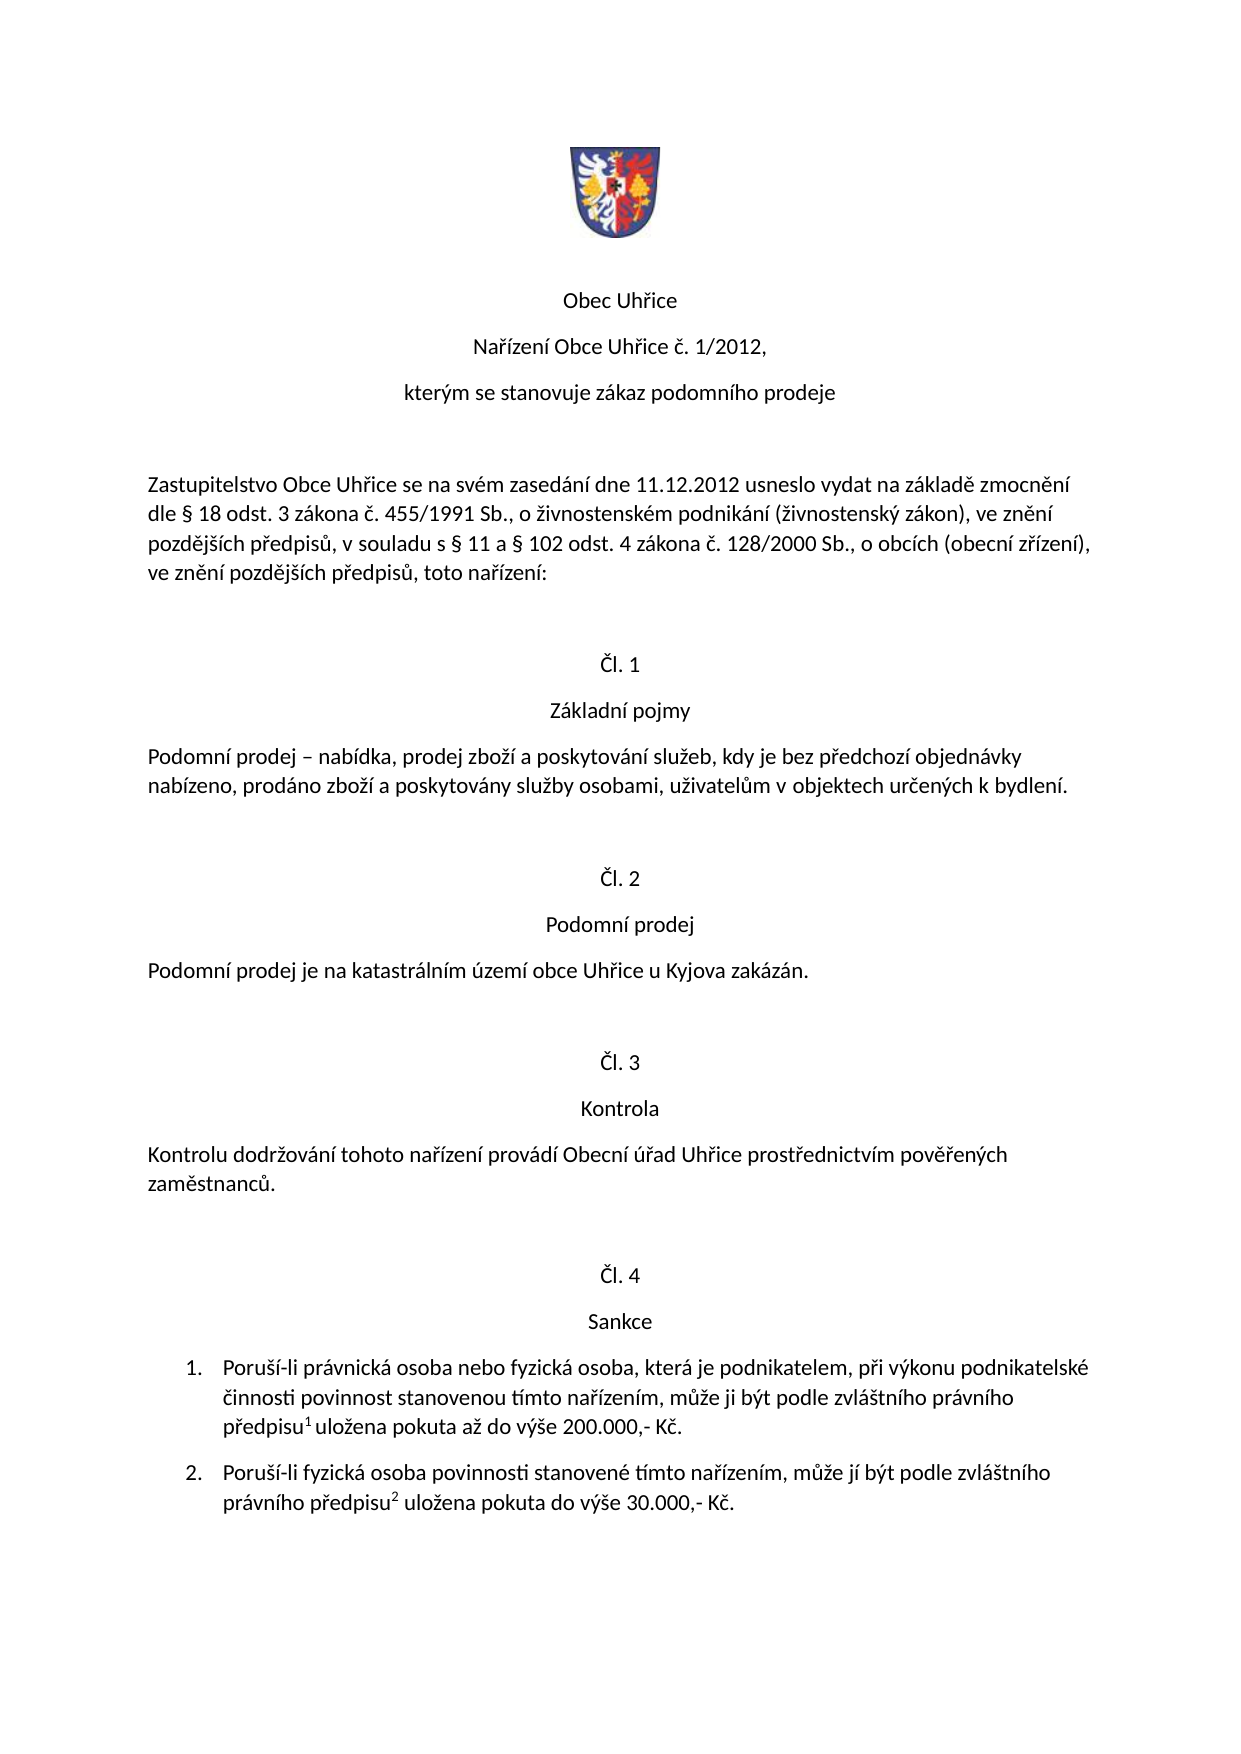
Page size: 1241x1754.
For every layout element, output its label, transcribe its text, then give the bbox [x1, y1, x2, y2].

list Poruší-li právnická osoba nebo fyzická osoba, která je podnikatelem, při výkonu podnikatelské činnosti povinnost stanovenou tímto nařízením, může ji být podle zvláštního právního předpisu1 uložena pokuta až do výše 200.000,- Kč. [185, 1353, 1093, 1440]
text Sankce [148, 1307, 1093, 1335]
text Čl. 3 [148, 1048, 1093, 1076]
text Podomní prodej je na katastrálním území obce Uhřice u Kyjova zakázán. [148, 956, 1093, 984]
text Podomní prodej – nabídka, prodej zboží a poskytování služeb, kdy je bez předchozí objednávky nabízeno, prodáno zboží a poskytovány služby osobami, uživatelům v objektech určených k bydlení. [148, 742, 1093, 799]
text Kontrola [148, 1094, 1093, 1122]
text Podomní prodej [148, 910, 1093, 938]
text kterým se stanovuje zákaz podomního prodeje [148, 378, 1093, 406]
text Základní pojmy [148, 696, 1093, 724]
text Nařízení Obce Uhřice č. 1/2012, [148, 332, 1093, 360]
text Čl. 1 [148, 650, 1093, 678]
text Kontrolu dodržování tohoto nařízení provádí Obecní úřad Uhřice prostřednictvím pověřených zaměstnanců. [148, 1140, 1093, 1197]
text Zastupitelstvo Obce Uhřice se na svém zasedání dne 11.12.2012 usneslo vydat na základě zmocnění dle § 18 odst. 3 zákona č. 455/1991 Sb., o živnostenském podnikání (živnostenský zákon), ve znění pozdějších předpisů, v souladu s § 11 a § 102 odst. 4 zákona č. 128/2000 Sb., o obcích (obecní zřízení), ve znění pozdějších předpisů, toto nařízení: [148, 470, 1093, 586]
text Obec Uhřice [148, 286, 1093, 314]
text Čl. 4 [148, 1261, 1093, 1289]
list Poruší-li fyzická osoba povinnosti stanovené tímto nařízením, může jí být podle zvláštního právního předpisu2 uložena pokuta do výše 30.000,- Kč. [185, 1458, 1093, 1516]
text Čl. 2 [148, 864, 1093, 892]
